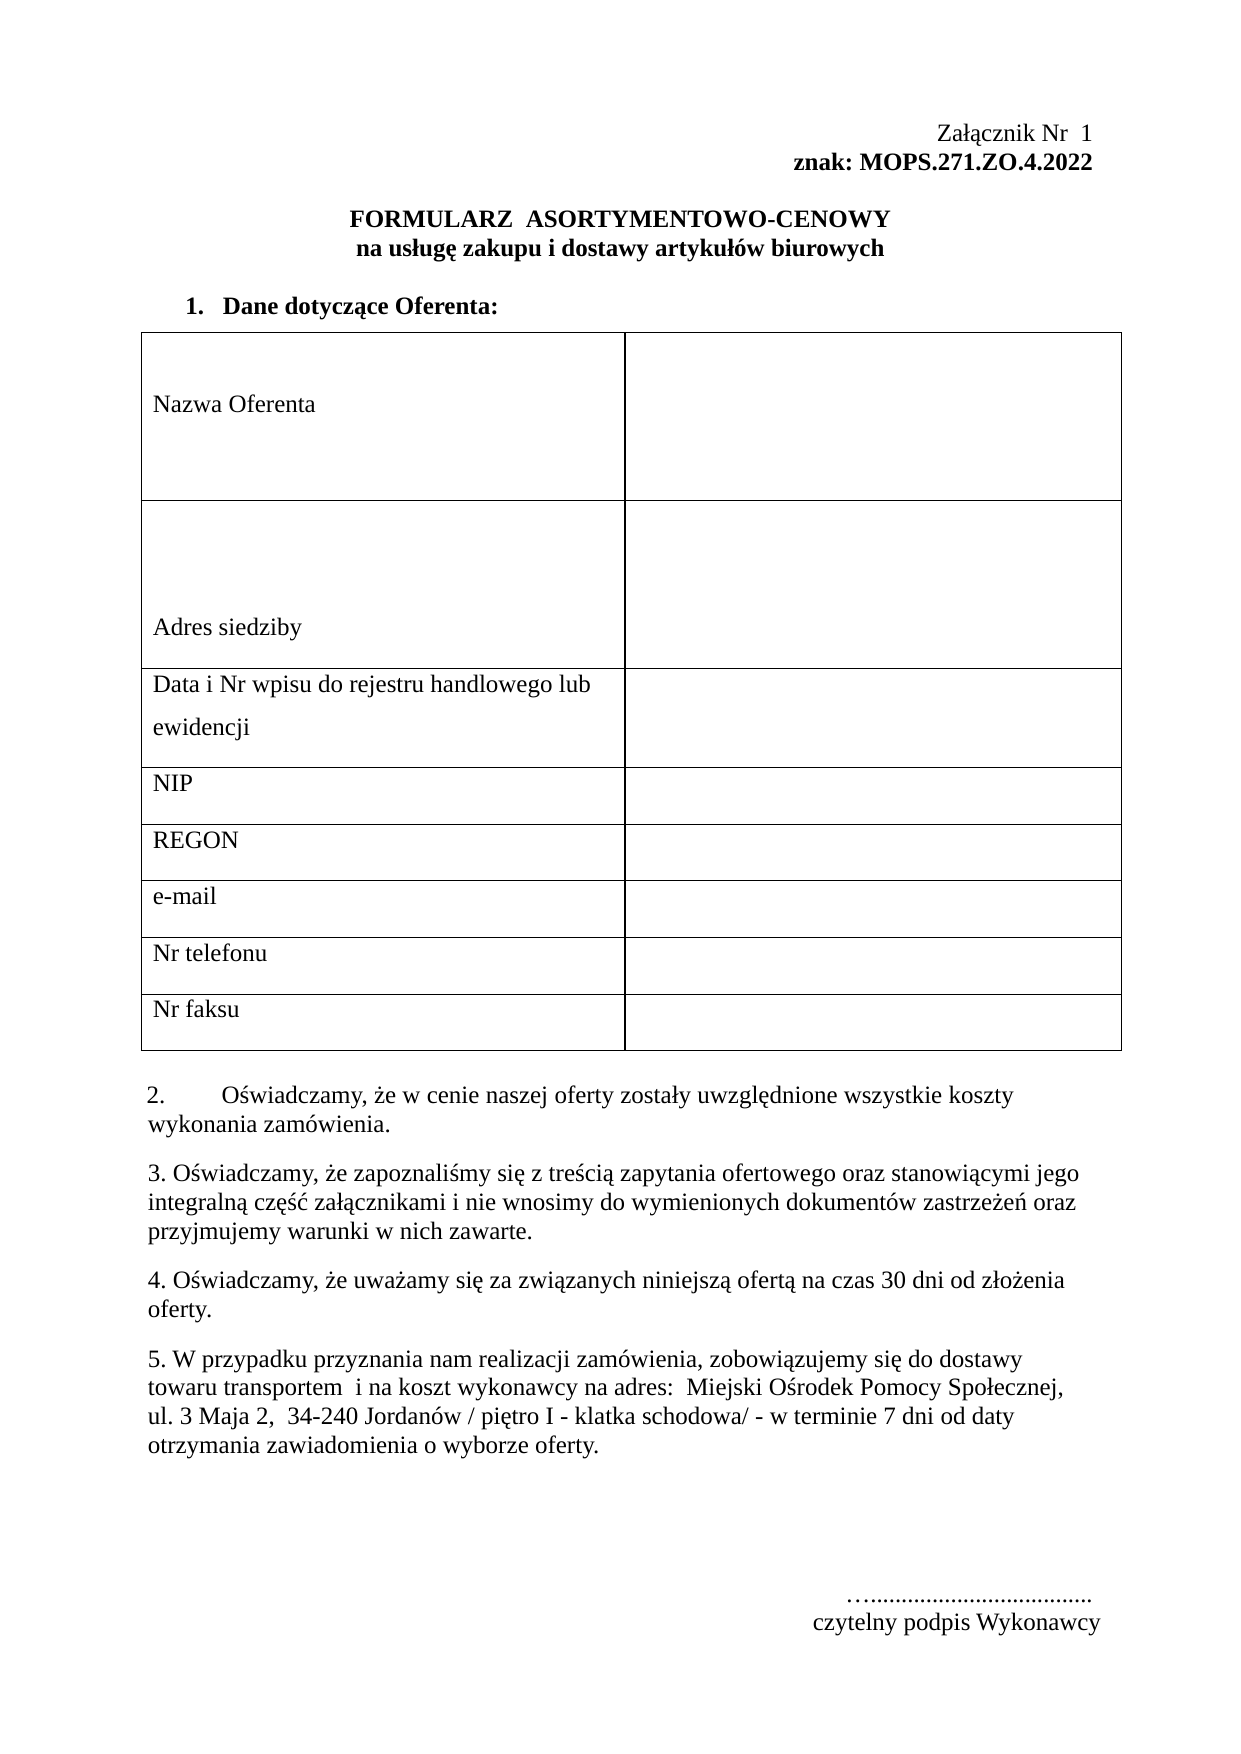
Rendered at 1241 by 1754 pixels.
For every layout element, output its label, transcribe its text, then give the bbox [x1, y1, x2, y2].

table_cell [626, 881, 1121, 937]
table_cell [626, 768, 1121, 824]
list 5. W przypadku przyznania nam realizacji zamówienia, zobowiązujemy się do dostawy towaru transportem i na koszt wykonawcy na adres: Miejski Ośrodek Pomocy Społecznej, ul. 3 Maja 2, 34-240 Jordanów / piętro I - klatka schodowa/ - w terminie 7 dni od daty otrzymania zawiadomienia o wyborze oferty. [148, 1344, 1093, 1459]
table_header [626, 333, 1121, 500]
list Oświadczamy, że w cenie naszej oferty zostały uwzględnione wszystkie koszty wykonania zamówienia. [146, 1080, 1093, 1137]
list 4. Oświadczamy, że uważamy się za związanych niniejszą ofertą na czas 30 dni od złożenia oferty. [148, 1265, 1093, 1323]
text FORMULARZ ASORTYMENTOWO-CENOWY [148, 204, 1093, 233]
table_cell Adres siedziby [142, 501, 624, 668]
table_cell Nr faksu [142, 995, 624, 1050]
text Załącznik Nr 1 [148, 118, 1093, 147]
table_cell [626, 995, 1121, 1050]
table_cell e-mail [142, 881, 624, 937]
table_cell [626, 938, 1121, 993]
table_cell [626, 501, 1121, 668]
table_cell NIP [142, 768, 624, 824]
text ….................................... [148, 1579, 1093, 1607]
table_cell REGON [142, 825, 624, 880]
list Dane dotyczące Oferenta: [185, 291, 1093, 319]
table_header Nazwa Oferenta [142, 333, 624, 500]
table_cell [626, 669, 1121, 767]
text znak: MOPS.271.ZO.4.2022 [148, 147, 1093, 176]
list 3. Oświadczamy, że zapoznaliśmy się z treścią zapytania ofertowego oraz stanowiącymi jego integralną część załącznikami i nie wnosimy do wymienionych dokumentów zastrzeżeń oraz przyjmujemy warunki w nich zawarte. [148, 1158, 1093, 1244]
table_cell [626, 825, 1121, 880]
text na usługę zakupu i dostawy artykułów biurowych [148, 233, 1093, 262]
table_cell Data i Nr wpisu do rejestru handlowego lub ewidencji [142, 669, 624, 767]
table_cell Nr telefonu [142, 938, 624, 993]
text czytelny podpis Wykonawcy [148, 1607, 1101, 1636]
